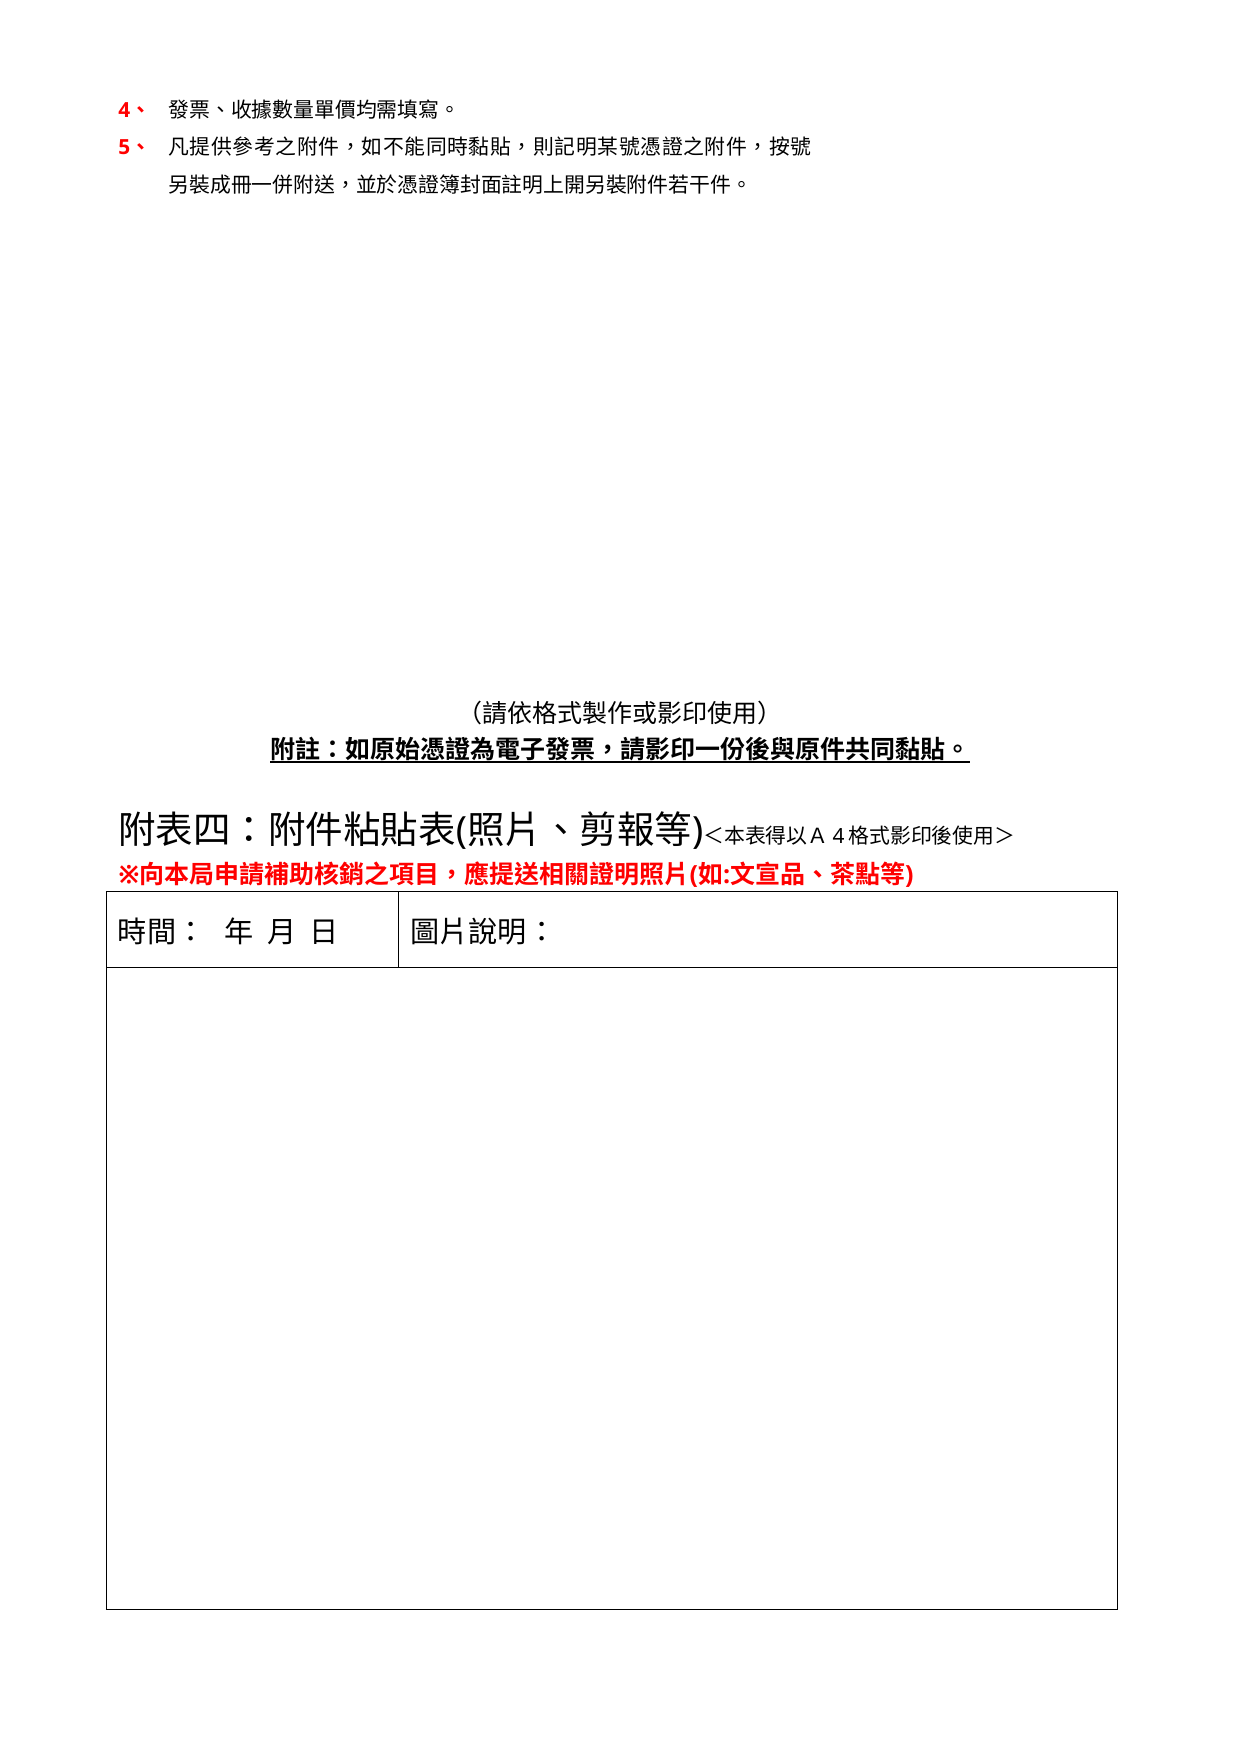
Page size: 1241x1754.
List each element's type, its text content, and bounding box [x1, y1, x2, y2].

table_header 圖片說明： [399, 892, 1117, 967]
text （請依格式製作或影印使用） [118, 692, 1122, 730]
text ※向本局申請補助核銷之項目，應提送相關證明照片(如:文宣品、茶點等) [118, 855, 1122, 891]
text 附表四：附件粘貼表(照片、剪報等)＜本表得以Ａ4格式影印後使用＞ [118, 800, 1122, 855]
table_header 說明： 對不同預算項目之原始憑證請勿混合黏貼(請分不同張黏貼用紙)。 憑證編號請申請者自行依序編列。 發票或收據應黏貼於憑證黏貼線，並於騎縫處核章。 發票、收據數量單價均需填寫。 凡提供參考之附件，如不能同時黏貼，則記明某號憑證之附件，按號另裝成冊一併附送，並於憑證簿封面註明上開另裝附件若干件。 [115, 90, 867, 205]
table_header [867, 90, 1121, 205]
text 附註：如原始憑證為電子發票，請影印一份後與原件共同黏貼。 [118, 730, 1122, 766]
table_cell [107, 968, 1117, 1609]
table_header 時間： 年 月 日 [107, 892, 398, 967]
